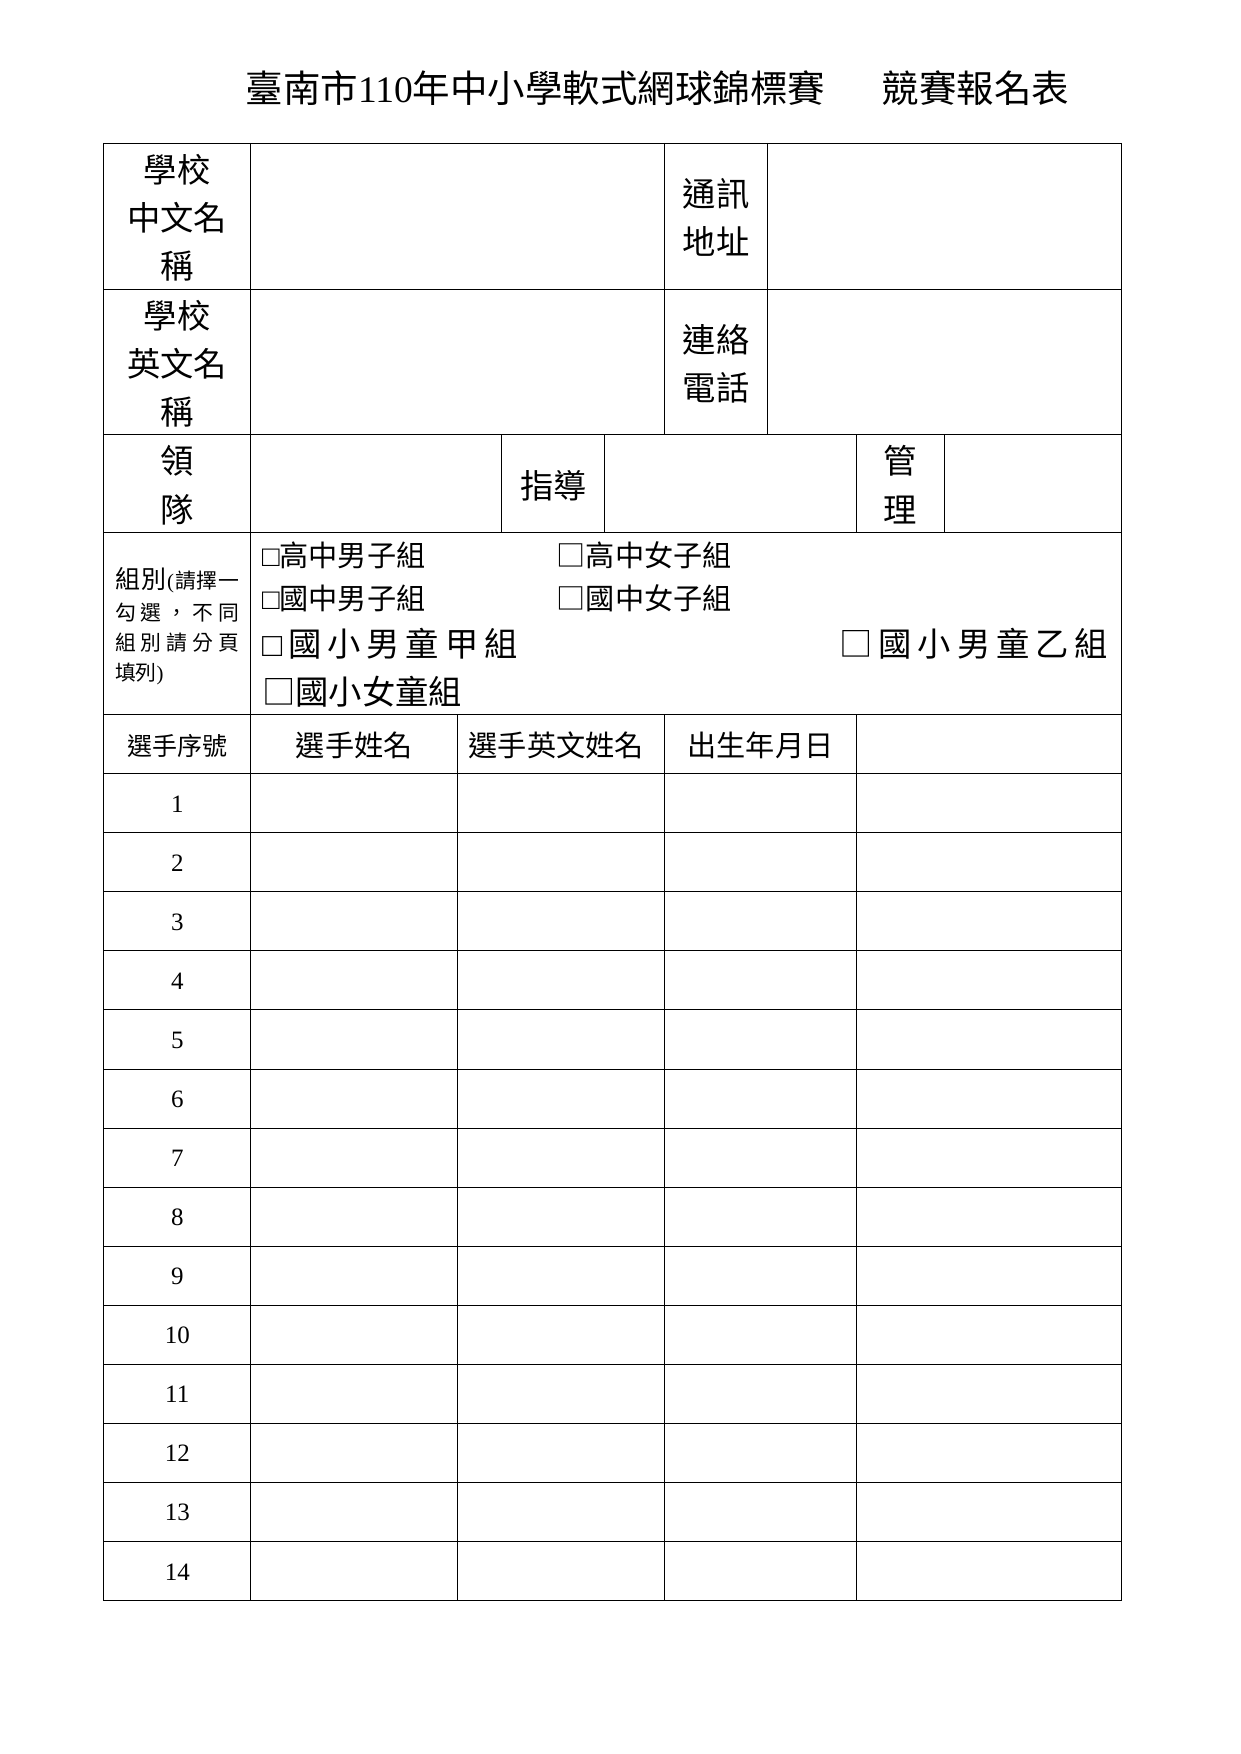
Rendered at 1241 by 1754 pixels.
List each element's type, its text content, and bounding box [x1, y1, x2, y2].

table_cell [458, 1188, 664, 1246]
table_cell [665, 774, 856, 832]
table_cell [251, 892, 457, 950]
table_cell [665, 1483, 856, 1541]
table_cell [458, 1247, 664, 1305]
table_cell [857, 1247, 1121, 1305]
table_cell 出生年月日 [665, 715, 856, 773]
table_cell 4 [104, 951, 250, 1009]
table_cell [665, 833, 856, 891]
table_cell [857, 1188, 1121, 1246]
text 臺南市110年中小學軟式網球錦標賽 競賽報名表 [103, 59, 1122, 113]
table_cell [458, 833, 664, 891]
table_cell [857, 1070, 1121, 1127]
table_cell [665, 1188, 856, 1246]
table_header 通訊 地址 [665, 144, 767, 288]
table_cell 選手英文姓名 [458, 715, 664, 773]
table_cell [857, 1483, 1121, 1541]
table_cell 選手序號 [104, 715, 250, 773]
table_cell [458, 774, 664, 832]
table_cell [458, 1129, 664, 1187]
table_cell [458, 892, 664, 950]
table_cell [458, 1070, 664, 1127]
table_cell [857, 715, 1121, 773]
table_cell [665, 1070, 856, 1127]
table_cell [857, 951, 1121, 1009]
table_cell [665, 1542, 856, 1600]
table_cell 選手姓名 [251, 715, 457, 773]
table_cell [251, 1542, 457, 1600]
table_cell [665, 1247, 856, 1305]
table_cell [251, 774, 457, 832]
table_cell [665, 892, 856, 950]
table_cell 9 [104, 1247, 250, 1305]
table_cell 10 [104, 1306, 250, 1364]
table_cell [251, 1247, 457, 1305]
table_cell 11 [104, 1365, 250, 1423]
table_cell [251, 1010, 457, 1068]
table_cell 13 [104, 1483, 250, 1541]
table_cell [251, 435, 501, 532]
table_cell [251, 1424, 457, 1482]
table_cell [458, 1424, 664, 1482]
table_cell [665, 1365, 856, 1423]
table_cell [251, 951, 457, 1009]
table_cell [857, 833, 1121, 891]
table_cell [857, 892, 1121, 950]
table_cell [251, 1070, 457, 1127]
table_cell [857, 774, 1121, 832]
table_cell 6 [104, 1070, 250, 1127]
table_cell 2 [104, 833, 250, 891]
table_cell 12 [104, 1424, 250, 1482]
table_header [251, 144, 664, 288]
table_cell 5 [104, 1010, 250, 1068]
table_cell 1 [104, 774, 250, 832]
table_cell [768, 290, 1121, 434]
table_cell [251, 1188, 457, 1246]
table_cell 7 [104, 1129, 250, 1187]
table_cell 指導 [502, 435, 604, 532]
table_cell [605, 435, 856, 532]
table_cell [251, 1365, 457, 1423]
table_cell [458, 1010, 664, 1068]
table_cell 領 隊 [104, 435, 250, 532]
table_cell [458, 1306, 664, 1364]
table_header [768, 144, 1121, 288]
table_cell [251, 290, 664, 434]
table_cell [458, 1483, 664, 1541]
table_header 學校 中文名稱 [104, 144, 250, 288]
table_cell [857, 1365, 1121, 1423]
table_cell [251, 833, 457, 891]
table_cell [665, 1129, 856, 1187]
table_cell [857, 1129, 1121, 1187]
table_cell 3 [104, 892, 250, 950]
table_cell [665, 1306, 856, 1364]
table_cell [665, 1424, 856, 1482]
table_cell [458, 951, 664, 1009]
table_cell [251, 1483, 457, 1541]
table_cell 學校 英文名稱 [104, 290, 250, 434]
table_cell 管 理 [857, 435, 944, 532]
table_cell [857, 1424, 1121, 1482]
table_cell □高中男子組 □高中女子組 □國中男子組 □國中女子組 □國小男童甲組 □國小男童乙組 □國小女童組 [251, 533, 1121, 714]
table_cell [251, 1129, 457, 1187]
table_cell [857, 1010, 1121, 1068]
table_cell [857, 1306, 1121, 1364]
table_cell 組別(請擇一勾選，不同組別請分頁填列) [104, 533, 250, 714]
table_cell 8 [104, 1188, 250, 1246]
table_cell [458, 1365, 664, 1423]
table_cell [665, 1010, 856, 1068]
table_cell [945, 435, 1121, 532]
table_cell [458, 1542, 664, 1600]
table_cell 連絡電話 [665, 290, 767, 434]
table_cell [251, 1306, 457, 1364]
table_cell 14 [104, 1542, 250, 1600]
table_cell [665, 951, 856, 1009]
table_cell [857, 1542, 1121, 1600]
